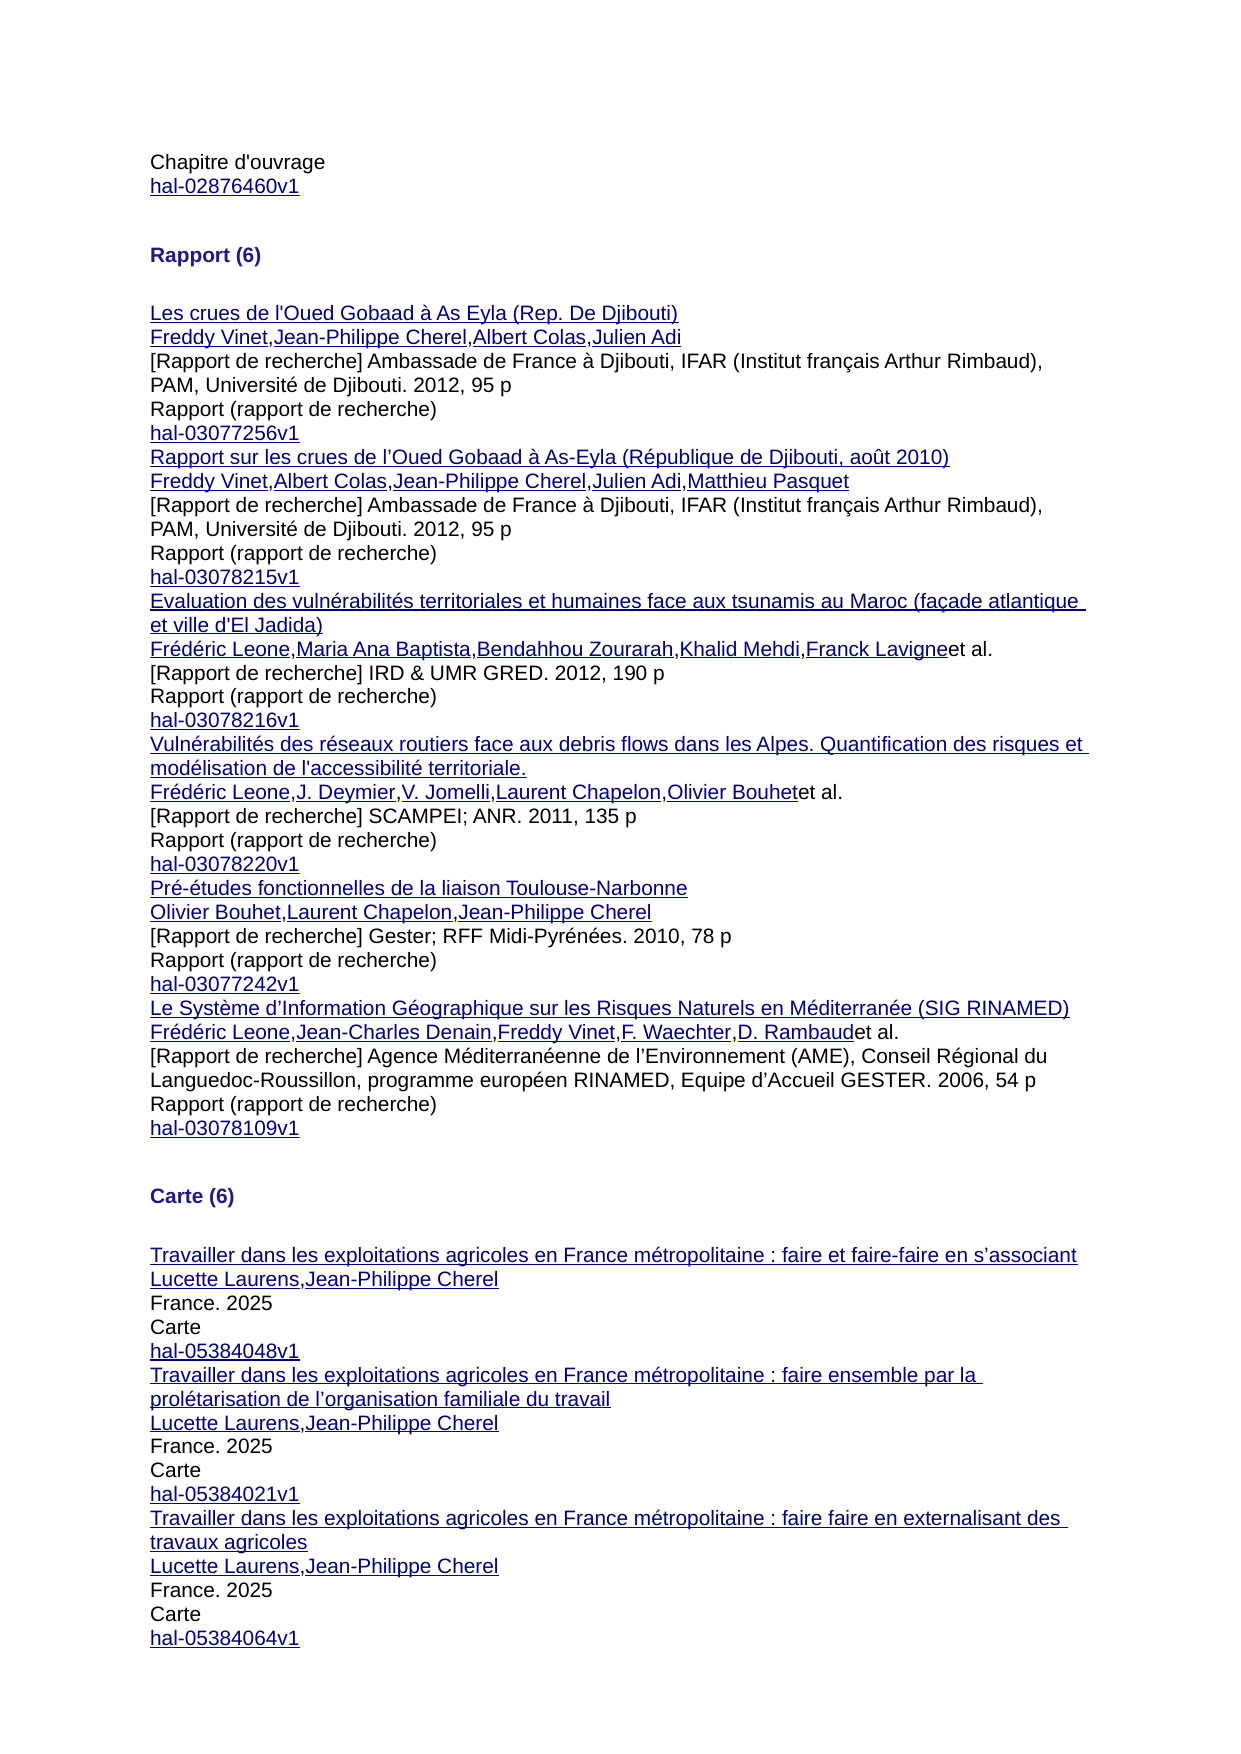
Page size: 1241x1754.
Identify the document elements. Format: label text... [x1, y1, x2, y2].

table_cell Travailler dans les exploitations agricoles en France métropolitaine : faire ensemble par la prolétarisation de l’organisation familiale du travail Lucette Laurens,Jean-Philippe Cherel France. 2025 Carte hal-05384021v1 [150, 1363, 1090, 1506]
table_header Chapitre d'ouvrage hal-02876460v1 [150, 150, 1090, 198]
table_cell Evaluation des vulnérabilités territoriales et humaines face aux tsunamis au Maroc (façade atlantique et ville d'El Jadida) Frédéric Leone,Maria Ana Baptista,Bendahhou Zourarah,Khalid Mehdi,Franck Lavigneet al. [Rapport de recherche] IRD & UMR GRED. 2012, 190 p Rapport (rapport de recherche) hal-03078216v1 [150, 589, 1090, 732]
table_cell Le Système d’Information Géographique sur les Risques Naturels en Méditerranée (SIG RINAMED) Frédéric Leone,Jean-Charles Denain,Freddy Vinet,F. Waechter,D. Rambaudet al. [Rapport de recherche] Agence Méditerranéenne de l’Environnement (AME), Conseil Régional du Languedoc-Roussillon, programme européen RINAMED, Equipe d’Accueil GESTER. 2006, 54 p Rapport (rapport de recherche) hal-03078109v1 [150, 996, 1090, 1139]
table_header Les crues de l'Oued Gobaad à As Eyla (Rep. De Djibouti) Freddy Vinet,Jean-Philippe Cherel,Albert Colas,Julien Adi [Rapport de recherche] Ambassade de France à Djibouti, IFAR (Institut français Arthur Rimbaud), PAM, Université de Djibouti. 2012, 95 p Rapport (rapport de recherche) hal-03077256v1 [150, 301, 1090, 445]
subtitle Carte (6) [150, 1184, 1090, 1208]
table_header Travailler dans les exploitations agricoles en France métropolitaine : faire et faire-faire en s’associant Lucette Laurens,Jean-Philippe Cherel France. 2025 Carte hal-05384048v1 [150, 1243, 1090, 1362]
table_cell Pré-études fonctionnelles de la liaison Toulouse-Narbonne Olivier Bouhet,Laurent Chapelon,Jean-Philippe Cherel [Rapport de recherche] Gester; RFF Midi-Pyrénées. 2010, 78 p Rapport (rapport de recherche) hal-03077242v1 [150, 876, 1090, 996]
subtitle Rapport (6) [150, 243, 1090, 267]
table_cell Rapport sur les crues de l’Oued Gobaad à As-Eyla (République de Djibouti, août 2010) Freddy Vinet,Albert Colas,Jean-Philippe Cherel,Julien Adi,Matthieu Pasquet [Rapport de recherche] Ambassade de France à Djibouti, IFAR (Institut français Arthur Rimbaud), PAM, Université de Djibouti. 2012, 95 p Rapport (rapport de recherche) hal-03078215v1 [150, 445, 1090, 588]
table_cell Travailler dans les exploitations agricoles en France métropolitaine : faire faire en externalisant des travaux agricoles Lucette Laurens,Jean-Philippe Cherel France. 2025 Carte hal-05384064v1 [150, 1506, 1090, 1650]
table_cell Vulnérabilités des réseaux routiers face aux debris flows dans les Alpes. Quantification des risques et modélisation de l'accessibilité territoriale. Frédéric Leone,J. Deymier,V. Jomelli,Laurent Chapelon,Olivier Bouhetet al. [Rapport de recherche] SCAMPEI; ANR. 2011, 135 p Rapport (rapport de recherche) hal-03078220v1 [150, 732, 1090, 876]
